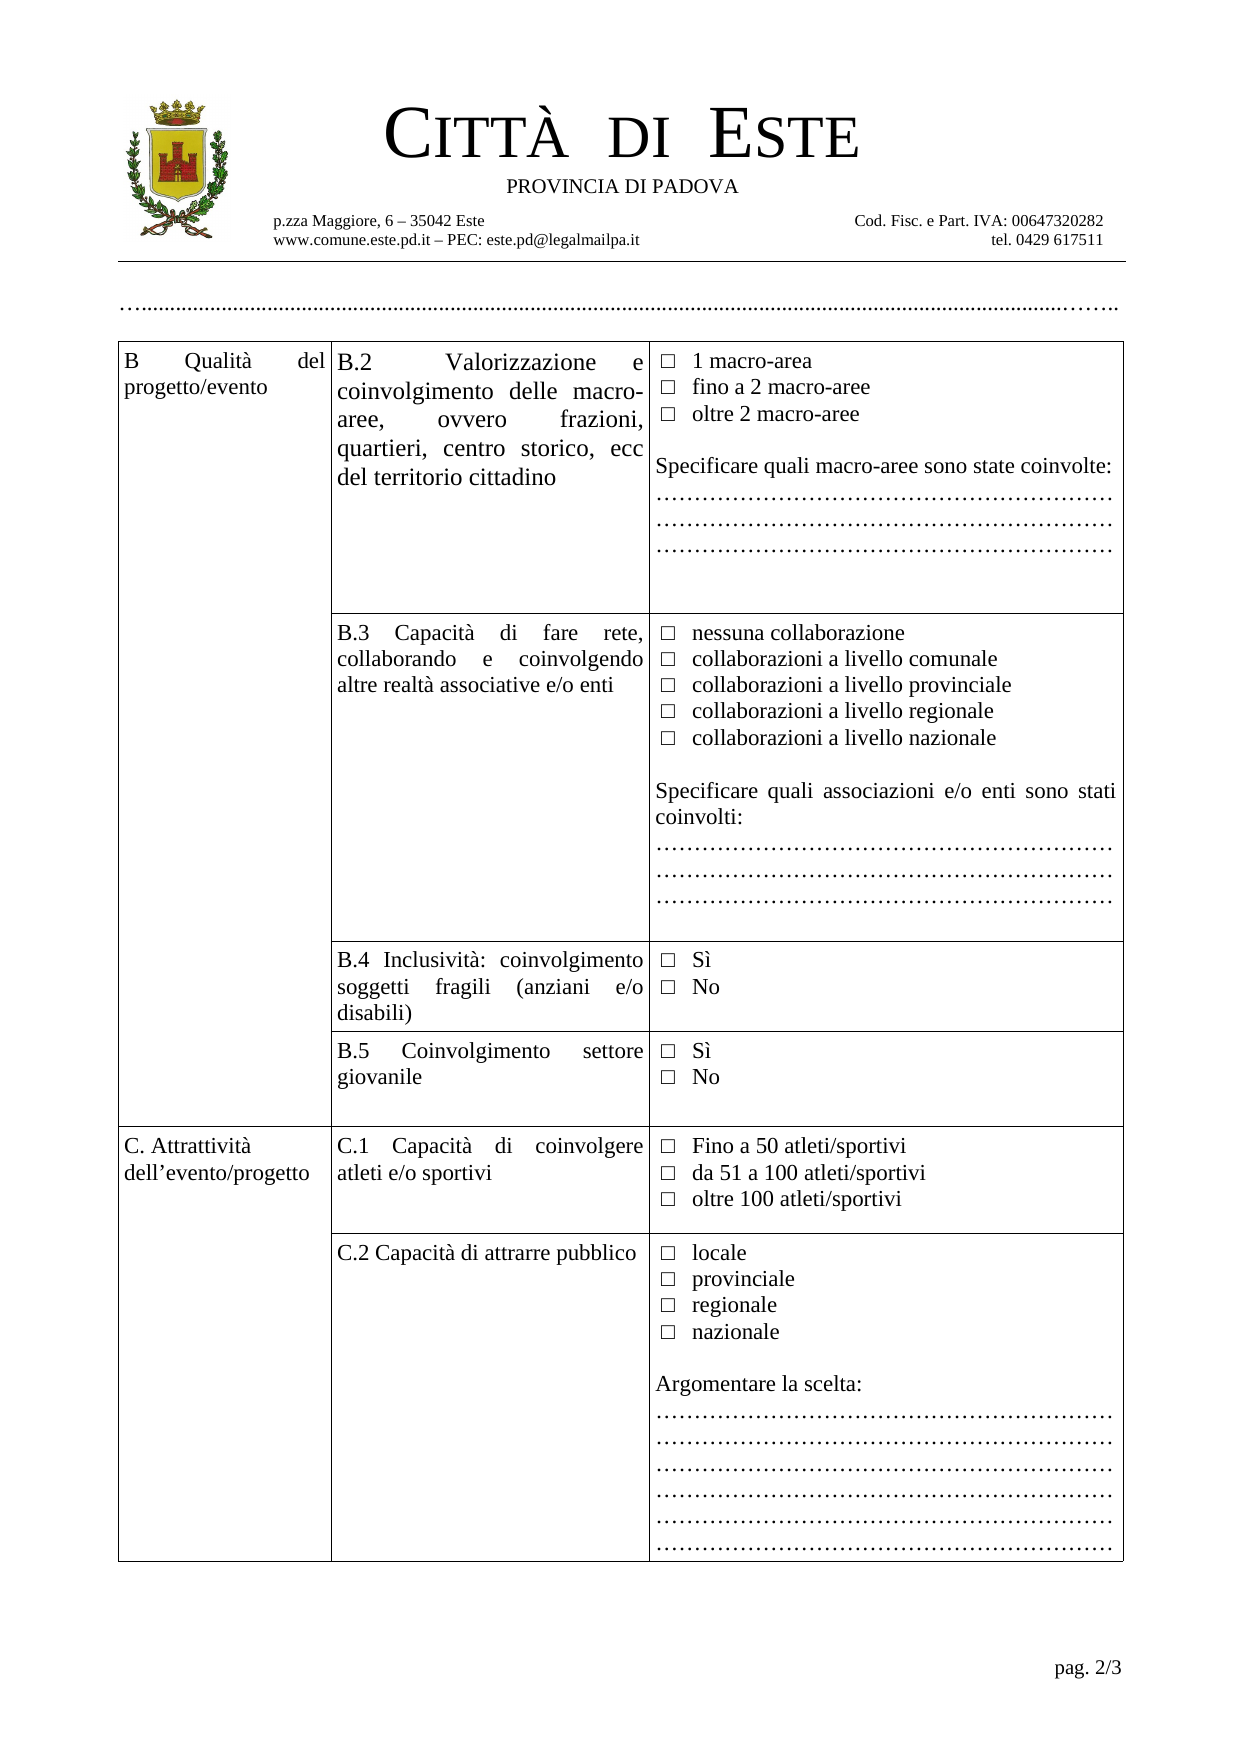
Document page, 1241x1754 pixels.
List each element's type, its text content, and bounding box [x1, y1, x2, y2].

table_cell B.3 Capacità di fare rete, collaborando e coinvolgendo altre realtà associative e/o enti [332, 614, 649, 941]
table_cell B.4 Inclusività: coinvolgimento soggetti fragili (anziani e/o disabili) [332, 942, 649, 1031]
table_cell C. Attrattività dell’evento/progetto [119, 1127, 331, 1561]
table_cell □ locale □ provinciale □ regionale □ nazionale Argomentare la scelta: ……………………………………………………………………………………………………………………………………………………………… ……………………………………………………………………………………………………………………………………………………………… [650, 1234, 1123, 1561]
table_header B.2 Valorizzazione e coinvolgimento delle macro-aree, ovvero frazioni, quartieri, centro storico, ecc del territorio cittadino [332, 342, 649, 613]
table_cell □ Fino a 50 atleti/sportivi □ da 51 a 100 atleti/sportivi □ oltre 100 atleti/sportivi [650, 1127, 1123, 1233]
picture [123, 94, 231, 242]
table_header □ 1 macro-area □ fino a 2 macro-aree □ oltre 2 macro-aree Specificare quali macro-aree sono state coinvolte: ……………………………………………………………………………………………………………………………………………………………… [650, 342, 1123, 613]
table_cell □ nessuna collaborazione □ collaborazioni a livello comunale □ collaborazioni a livello provinciale □ collaborazioni a livello regionale □ collaborazioni a livello nazionale Specificare quali associazioni e/o enti sono stati coinvolti: ……………………………………………………………………………………………………………………………………………………………… [650, 614, 1123, 941]
table_cell C.2 Capacità di attrarre pubblico [332, 1234, 649, 1561]
text ….................................................................................................................................................................…….. [118, 288, 1122, 315]
table_cell B.5 Coinvolgimento settore giovanile [332, 1032, 649, 1126]
table_cell □ Sì □ No [650, 1032, 1123, 1126]
table_cell □ Sì □ No [650, 942, 1123, 1031]
table_cell C.1 Capacità di coinvolgere atleti e/o sportivi [332, 1127, 649, 1233]
table_header B Qualità del progetto/evento [119, 342, 331, 1126]
